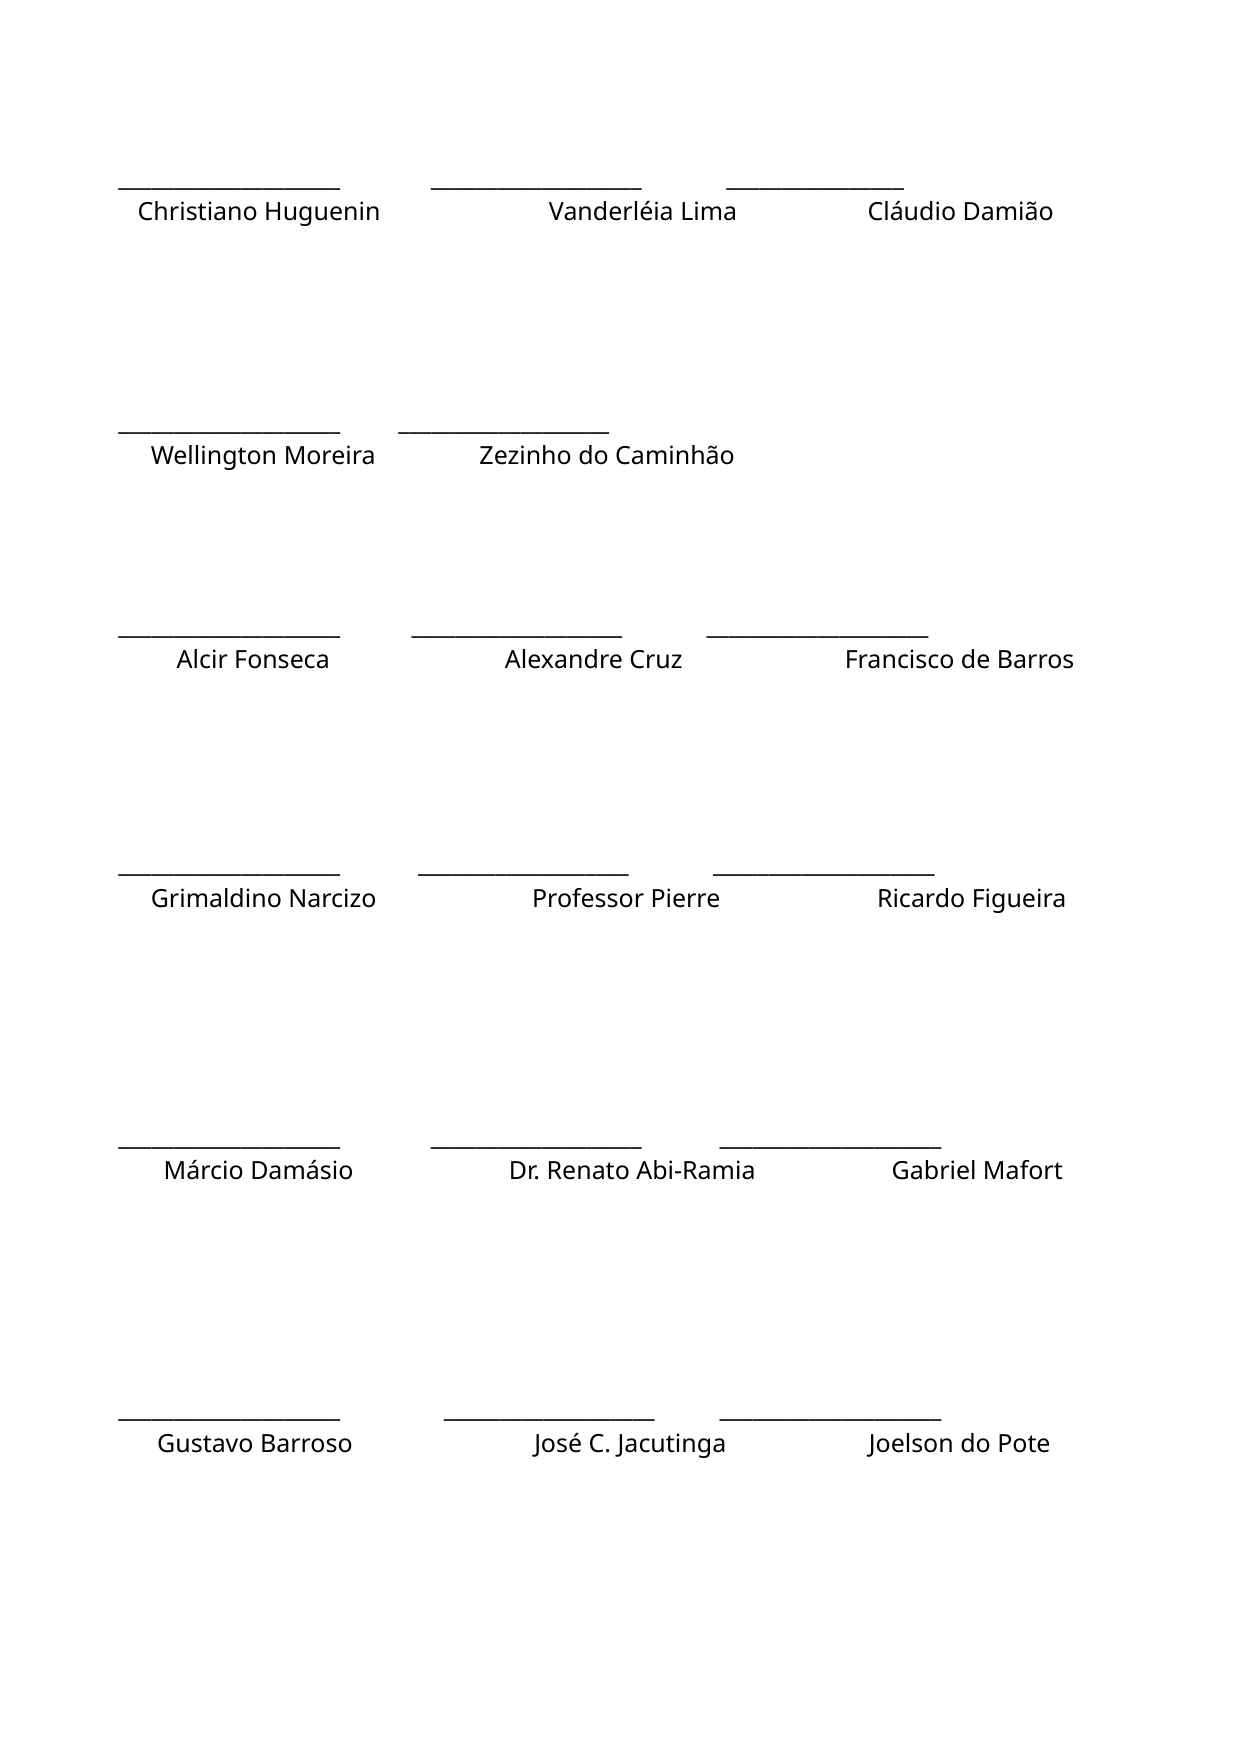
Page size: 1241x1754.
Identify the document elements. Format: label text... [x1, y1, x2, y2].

text Alcir Fonseca Alexandre Cruz Francisco de Barros [118, 642, 1122, 676]
text ____________________ ___________________ ____________________ [118, 846, 1122, 880]
text Christiano Huguenin Vanderléia Lima Cláudio Damião [118, 193, 1122, 227]
text ____________________ ___________________ [118, 403, 1122, 437]
text Márcio Damásio Dr. Renato Abi-Ramia Gabriel Mafort [118, 1153, 1122, 1187]
text Gustavo Barroso José C. Jacutinga Joelson do Pote [118, 1425, 1122, 1459]
text ____________________ ___________________ ________________ [118, 159, 1122, 193]
text Grimaldino Narcizo Professor Pierre Ricardo Figueira [118, 880, 1122, 914]
text ____________________ ___________________ ____________________ [118, 1119, 1122, 1153]
text ____________________ ___________________ ____________________ [118, 1391, 1122, 1425]
text Wellington Moreira Zezinho do Caminhão [118, 437, 1122, 471]
text ____________________ ___________________ ____________________ [118, 608, 1122, 642]
